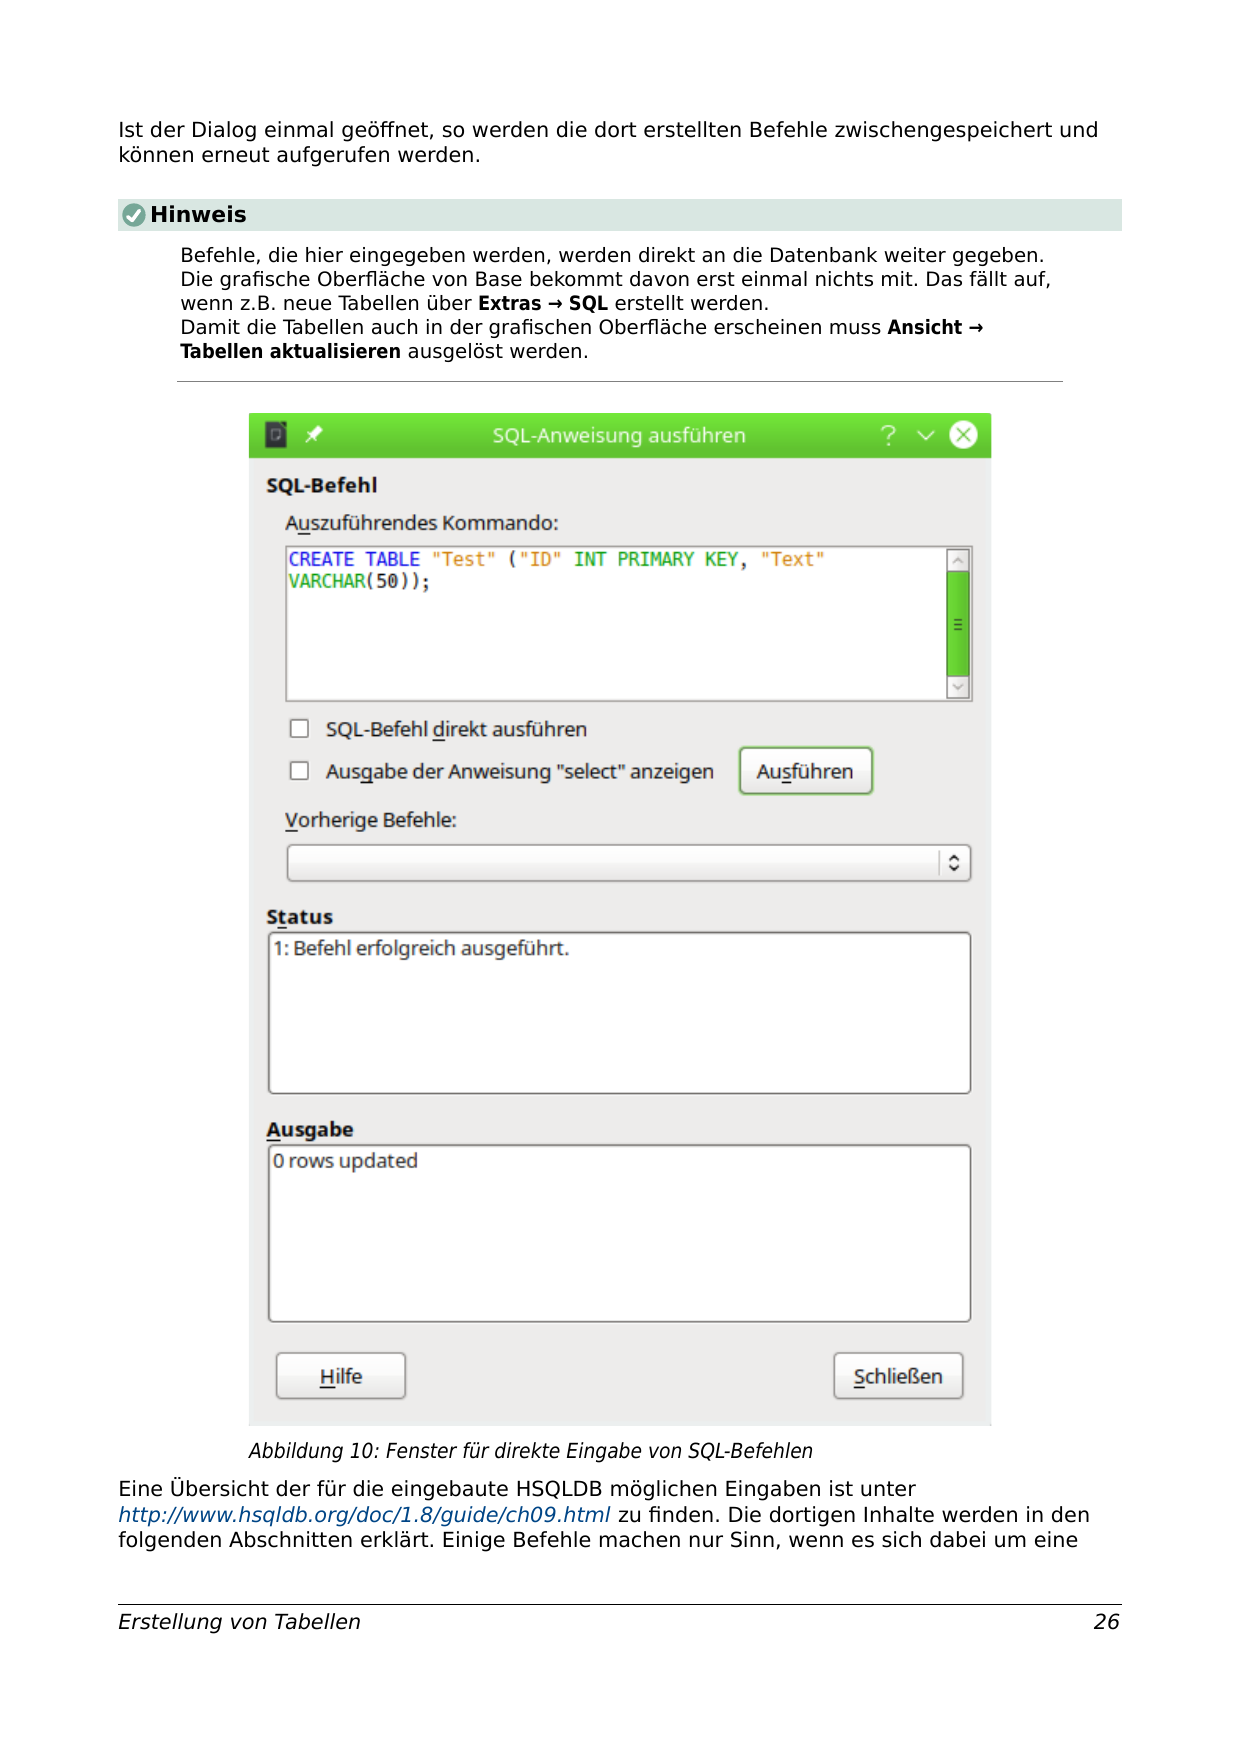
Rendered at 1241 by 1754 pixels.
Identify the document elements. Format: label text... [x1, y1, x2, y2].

list Hinweis [118, 199, 1122, 231]
text Befehle, die hier eingegeben werden, werden direkt an die Datenbank weiter gegeben. Die grafische Oberfläche von Base bekommt davon erst einmal nichts mit. Das fällt auf, wenn z.B. neue Tabellen über Extras → SQL erstellt werden. Damit die Tabellen auch in der grafischen Oberfläche erscheinen muss Ansicht → Tabellen aktualisieren ausgelöst werden. [177, 244, 1063, 381]
text Eine Übersicht der für die eingebaute HSQLDB möglichen Eingaben ist unter http://www.hsqldb.org/doc/1.8/guide/ch09.html zu finden. Die dortigen Inhalte werden in den folgenden Abschnitten erklärt. Einige Befehle machen nur Sinn, wenn es sich dabei um eine [118, 1477, 1122, 1552]
text Ist der Dialog einmal geöffnet, so werden die dort erstellten Befehle zwischengespeichert und können erneut aufgerufen werden. [118, 118, 1122, 168]
text Abbildung 10: Fenster für direkte Eingabe von SQL-Befehlen [249, 1439, 991, 1464]
picture [248, 413, 992, 1426]
